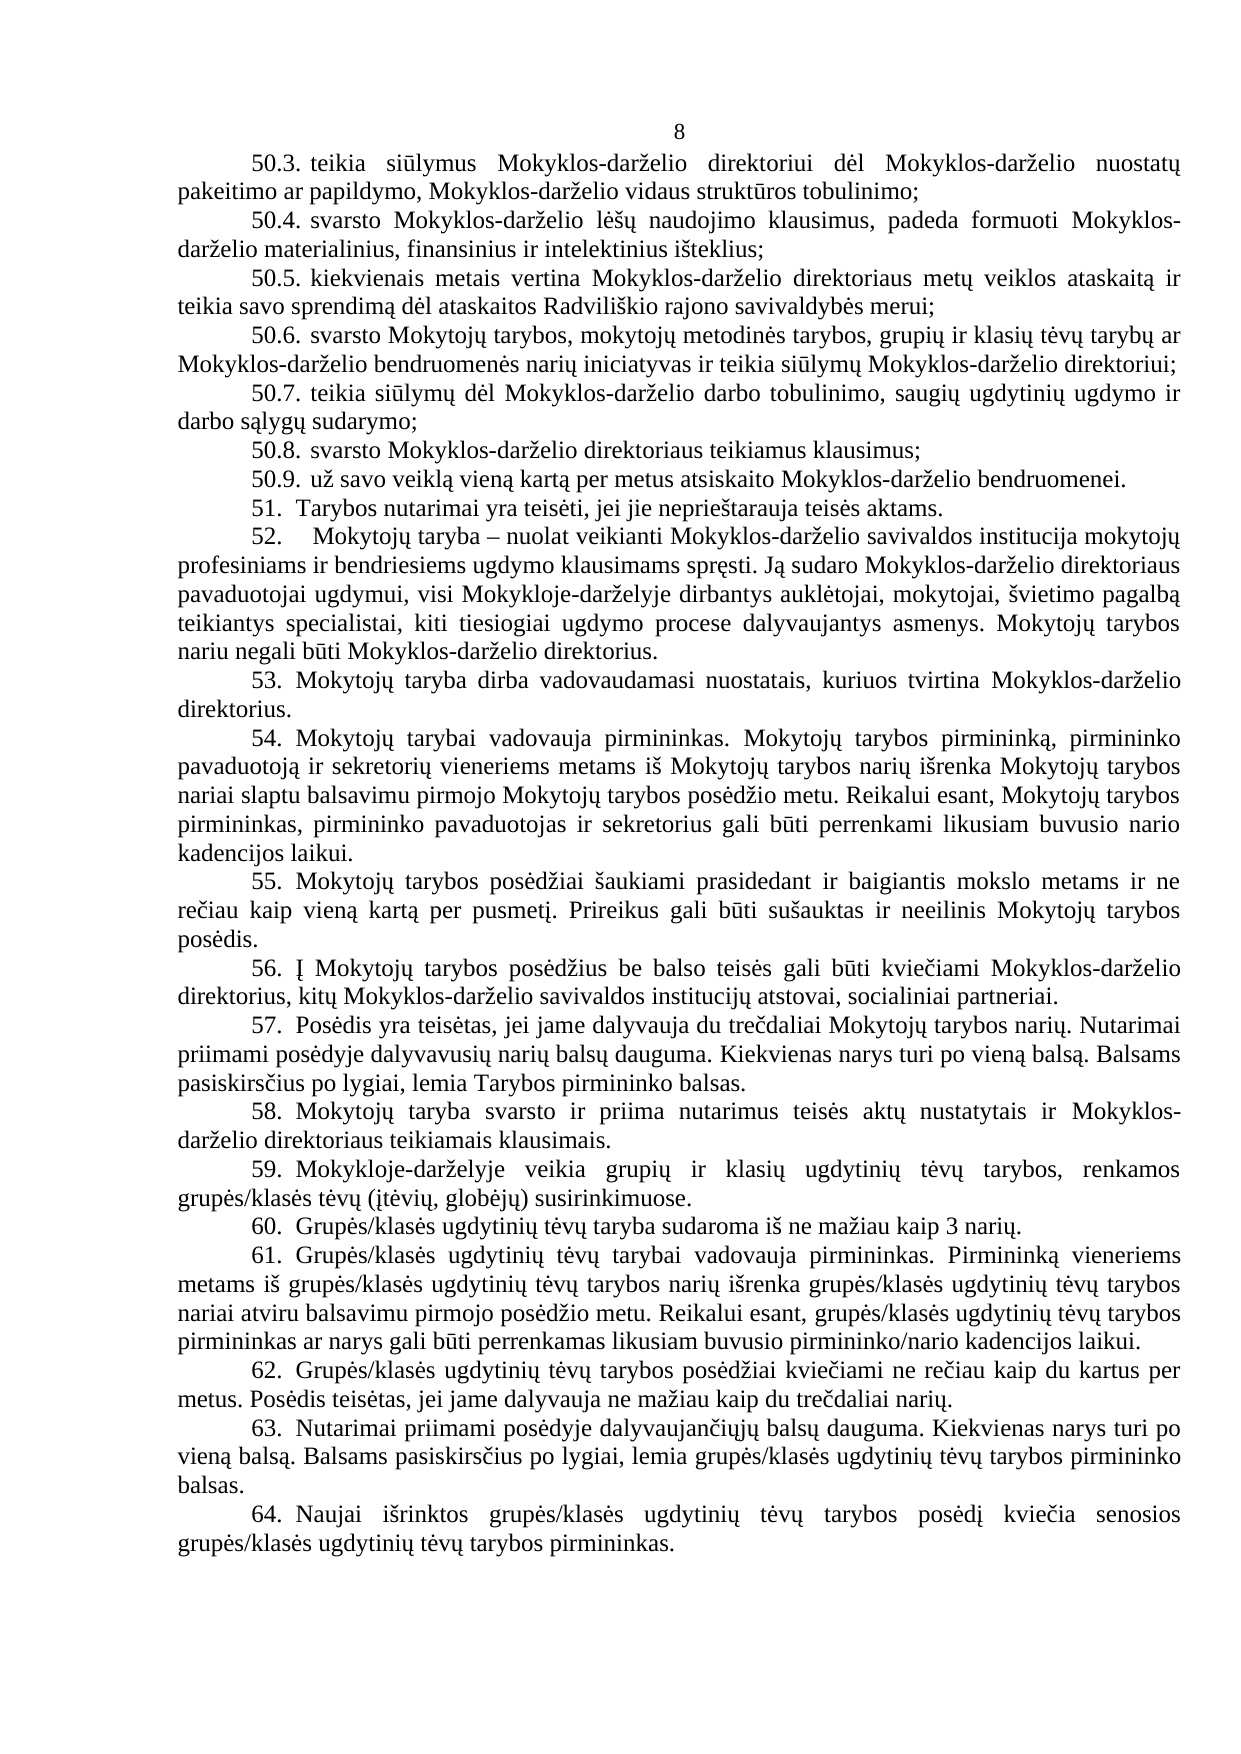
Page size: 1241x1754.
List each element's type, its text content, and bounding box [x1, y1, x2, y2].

text 57. Posėdis yra teisėtas, jei jame dalyvauja du trečdaliai Mokytojų tarybos narių. Nutarimai priimami posėdyje dalyvavusių narių balsų dauguma. Kiekvienas narys turi po vieną balsą. Balsams pasiskirsčius po lygiai, lemia Tarybos pirmininko balsas. [177, 1010, 1181, 1096]
text 50.5. kiekvienais metais vertina Mokyklos-darželio direktoriaus metų veiklos ataskaitą ir teikia savo sprendimą dėl ataskaitos Radviliškio rajono savivaldybės merui; [177, 263, 1181, 320]
text 50.9. už savo veiklą vieną kartą per metus atsiskaito Mokyklos-darželio bendruomenei. [177, 464, 1181, 493]
text 50.7. teikia siūlymų dėl Mokyklos-darželio darbo tobulinimo, saugių ugdytinių ugdymo ir darbo sąlygų sudarymo; [177, 378, 1181, 435]
text 51. Tarybos nutarimai yra teisėti, jei jie neprieštarauja teisės aktams. [177, 493, 1181, 521]
text 56. Į Mokytojų tarybos posėdžius be balso teisės gali būti kviečiami Mokyklos-darželio direktorius, kitų Mokyklos-darželio savivaldos institucijų atstovai, socialiniai partneriai. [177, 953, 1181, 1010]
text 52. Mokytojų taryba – nuolat veikianti Mokyklos-darželio savivaldos institucija mokytojų profesiniams ir bendriesiems ugdymo klausimams spręsti. Ją sudaro Mokyklos-darželio direktoriaus pavaduotojai ugdymui, visi Mokykloje-darželyje dirbantys auklėtojai, mokytojai, švietimo pagalbą teikiantys specialistai, kiti tiesiogiai ugdymo procese dalyvaujantys asmenys. Mokytojų tarybos nariu negali būti Mokyklos-darželio direktorius. [177, 521, 1181, 665]
text 59. Mokykloje-darželyje veikia grupių ir klasių ugdytinių tėvų tarybos, renkamos grupės/klasės tėvų (įtėvių, globėjų) susirinkimuose. [177, 1154, 1181, 1211]
text 63. Nutarimai priimami posėdyje dalyvaujančiųjų balsų dauguma. Kiekvienas narys turi po vieną balsą. Balsams pasiskirsčius po lygiai, lemia grupės/klasės ugdytinių tėvų tarybos pirmininko balsas. [177, 1413, 1181, 1499]
text 50.6. svarsto Mokytojų tarybos, mokytojų metodinės tarybos, grupių ir klasių tėvų tarybų ar Mokyklos-darželio bendruomenės narių iniciatyvas ir teikia siūlymų Mokyklos-darželio direktoriui; [177, 320, 1181, 378]
text 53. Mokytojų taryba dirba vadovaudamasi nuostatais, kuriuos tvirtina Mokyklos-darželio direktorius. [177, 665, 1181, 723]
text 58. Mokytojų taryba svarsto ir priima nutarimus teisės aktų nustatytais ir Mokyklos-darželio direktoriaus teikiamais klausimais. [177, 1096, 1181, 1154]
text 54. Mokytojų tarybai vadovauja pirmininkas. Mokytojų tarybos pirmininką, pirmininko pavaduotoją ir sekretorių vieneriems metams iš Mokytojų tarybos narių išrenka Mokytojų tarybos nariai slaptu balsavimu pirmojo Mokytojų tarybos posėdžio metu. Reikalui esant, Mokytojų tarybos pirmininkas, pirmininko pavaduotojas ir sekretorius gali būti perrenkami likusiam buvusio nario kadencijos laikui. [177, 723, 1181, 866]
text 55. Mokytojų tarybos posėdžiai šaukiami prasidedant ir baigiantis mokslo metams ir ne rečiau kaip vieną kartą per pusmetį. Prireikus gali būti sušauktas ir neeilinis Mokytojų tarybos posėdis. [177, 866, 1181, 953]
text 50.8. svarsto Mokyklos-darželio direktoriaus teikiamus klausimus; [177, 435, 1181, 464]
text 50.3. teikia siūlymus Mokyklos-darželio direktoriui dėl Mokyklos-darželio nuostatų pakeitimo ar papildymo, Mokyklos-darželio vidaus struktūros tobulinimo; [177, 148, 1181, 205]
text 61. Grupės/klasės ugdytinių tėvų tarybai vadovauja pirmininkas. Pirmininką vieneriems metams iš grupės/klasės ugdytinių tėvų tarybos narių išrenka grupės/klasės ugdytinių tėvų tarybos nariai atviru balsavimu pirmojo posėdžio metu. Reikalui esant, grupės/klasės ugdytinių tėvų tarybos pirmininkas ar narys gali būti perrenkamas likusiam buvusio pirmininko/nario kadencijos laikui. [177, 1240, 1181, 1355]
text 62. Grupės/klasės ugdytinių tėvų tarybos posėdžiai kviečiami ne rečiau kaip du kartus per metus. Posėdis teisėtas, jei jame dalyvauja ne mažiau kaip du trečdaliai narių. [177, 1355, 1181, 1413]
text 60. Grupės/klasės ugdytinių tėvų taryba sudaroma iš ne mažiau kaip 3 narių. [177, 1211, 1181, 1240]
text 64. Naujai išrinktos grupės/klasės ugdytinių tėvų tarybos posėdį kviečia senosios grupės/klasės ugdytinių tėvų tarybos pirmininkas. [177, 1499, 1181, 1556]
text 50.4. svarsto Mokyklos-darželio lėšų naudojimo klausimus, padeda formuoti Mokyklos-darželio materialinius, finansinius ir intelektinius išteklius; [177, 205, 1181, 263]
